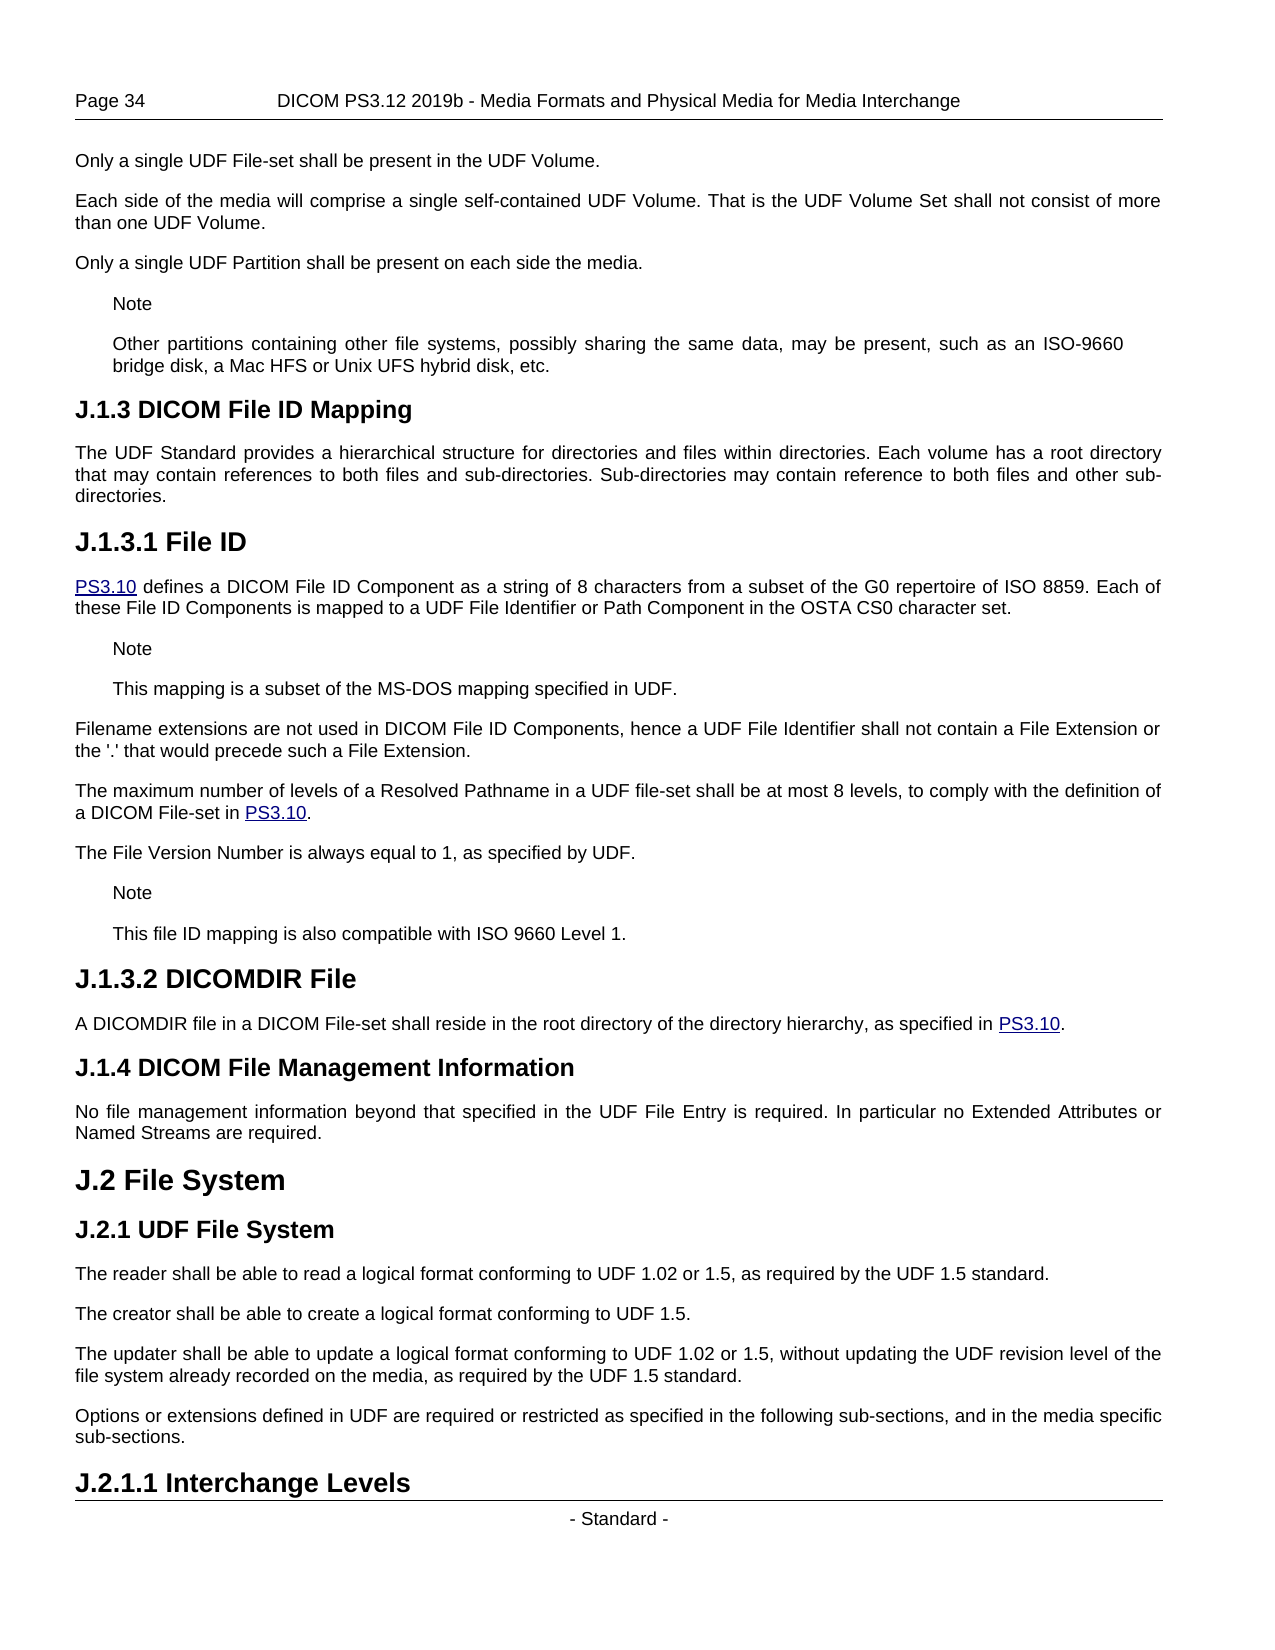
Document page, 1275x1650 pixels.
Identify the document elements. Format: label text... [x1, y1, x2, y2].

text The File Version Number is always equal to 1, as specified by UDF. [75, 842, 1162, 863]
text Note [112, 637, 1125, 659]
text A DICOMDIR file in a DICOM File-set shall reside in the root directory of the directory hierarchy, as specified in PS3.10. [75, 1013, 1162, 1034]
text PS3.10 defines a DICOM File ID Component as a string of 8 characters from a subset of the G0 repertoire of ISO 8859. Each of these File ID Components is mapped to a UDF File Identifier or Path Component in the OSTA CS0 character set. [75, 576, 1162, 619]
text J.1.3.2 DICOMDIR File [75, 963, 1162, 994]
text J.2 File System [75, 1162, 1162, 1196]
text The updater shall be able to update a logical format conforming to UDF 1.02 or 1.5, without updating the UDF revision level of the file system already recorded on the media, as required by the UDF 1.5 standard. [75, 1343, 1162, 1386]
text Each side of the media will comprise a single self-contained UDF Volume. That is the UDF Volume Set shall not consist of more than one UDF Volume. [75, 190, 1162, 233]
text No file management information beyond that specified in the UDF File Entry is required. In particular no Extended Attributes or Named Streams are required. [75, 1101, 1162, 1144]
text The reader shall be able to read a logical format conforming to UDF 1.02 or 1.5, as required by the UDF 1.5 standard. [75, 1262, 1162, 1284]
text The maximum number of levels of a Resolved Pathname in a UDF file-set shall be at most 8 levels, to comply with the definition of a DICOM File-set in PS3.10. [75, 780, 1162, 823]
text Note [112, 882, 1125, 904]
text J.2.1 UDF File System [75, 1215, 1162, 1243]
text J.2.1.1 Interchange Levels [75, 1467, 1162, 1498]
text This file ID mapping is also compatible with ISO 9660 Level 1. [112, 922, 1125, 944]
text Only a single UDF File-set shall be present in the UDF Volume. [75, 150, 1162, 172]
text Note [112, 292, 1125, 314]
text The UDF Standard provides a hierarchical structure for directories and files within directories. Each volume has a root directory that may contain references to both files and sub-directories. Sub-directories may contain reference to both files and other sub-directories. [75, 442, 1162, 507]
text J.1.3 DICOM File ID Mapping [75, 395, 1162, 423]
text This mapping is a subset of the MS-DOS mapping specified in UDF. [112, 678, 1125, 699]
text The creator shall be able to create a logical format conforming to UDF 1.5. [75, 1303, 1162, 1324]
text J.1.3.1 File ID [75, 526, 1162, 557]
text J.1.4 DICOM File Management Information [75, 1053, 1162, 1082]
text Options or extensions defined in UDF are required or restricted as specified in the following sub-sections, and in the media specific sub-sections. [75, 1405, 1162, 1448]
text Only a single UDF Partition shall be present on each side the media. [75, 252, 1162, 274]
text Filename extensions are not used in DICOM File ID Components, hence a UDF File Identifier shall not contain a File Extension or the '.' that would precede such a File Extension. [75, 718, 1162, 761]
text Other partitions containing other file systems, possibly sharing the same data, may be present, such as an ISO-9660 bridge disk, a Mac HFS or Unix UFS hybrid disk, etc. [112, 333, 1125, 376]
